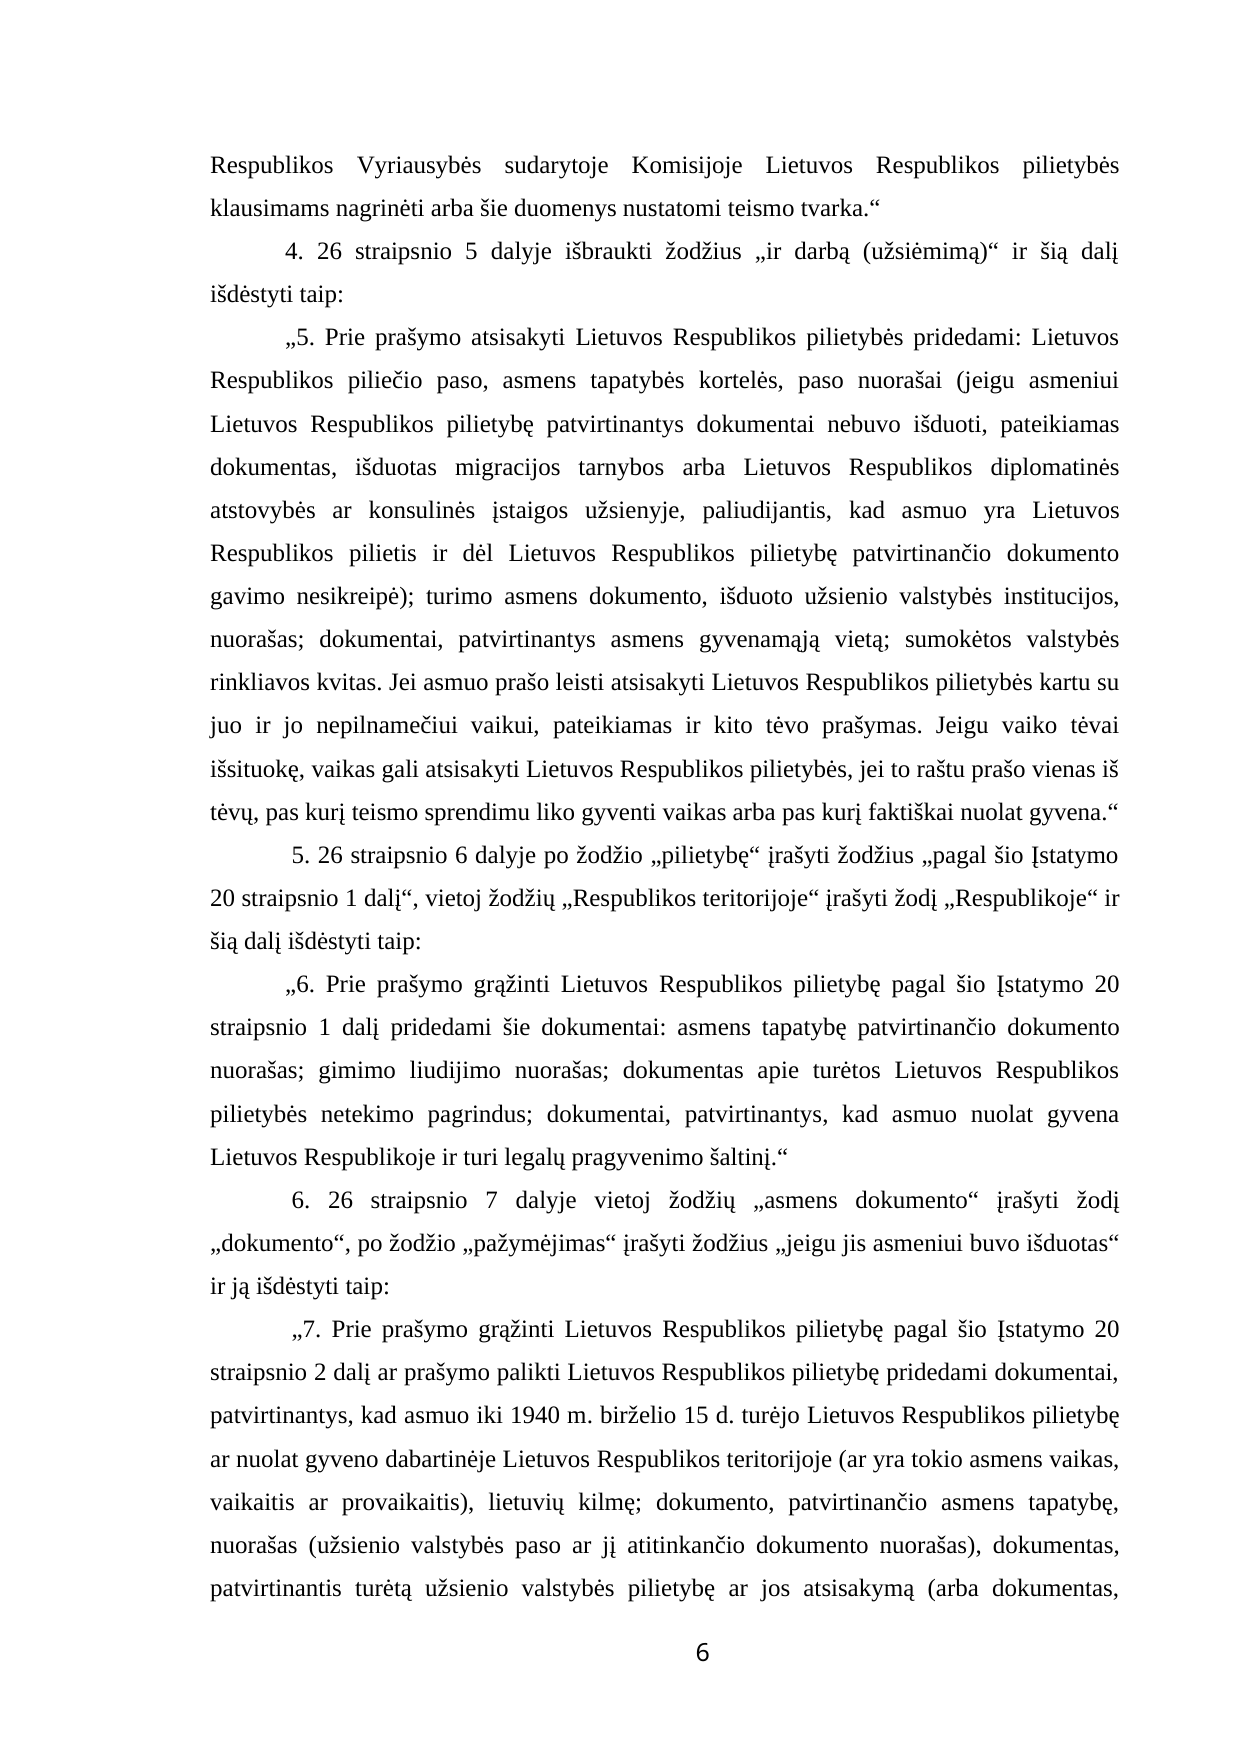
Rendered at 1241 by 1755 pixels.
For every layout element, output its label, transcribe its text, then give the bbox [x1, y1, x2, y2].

text „5. Prie prašymo atsisakyti Lietuvos Respublikos pilietybės pridedami: Lietuvos Respublikos piliečio paso, asmens tapatybės kortelės, paso nuorašai (jeigu asmeniui Lietuvos Respublikos pilietybę patvirtinantys dokumentai nebuvo išduoti, pateikiamas dokumentas, išduotas migracijos tarnybos arba Lietuvos Respublikos diplomatinės atstovybės ar konsulinės įstaigos užsienyje, paliudijantis, kad asmuo yra Lietuvos Respublikos pilietis ir dėl Lietuvos Respublikos pilietybę patvirtinančio dokumento gavimo nesikreipė); turimo asmens dokumento, išduoto užsienio valstybės institucijos, nuorašas; dokumentai, patvirtinantys asmens gyvenamąją vietą; sumokėtos valstybės rinkliavos kvitas. Jei asmuo prašo leisti atsisakyti Lietuvos Respublikos pilietybės kartu su juo ir jo nepilnamečiui vaikui, pateikiamas ir kito tėvo prašymas. Jeigu vaiko tėvai išsituokę, vaikas gali atsisakyti Lietuvos Respublikos pilietybės, jei to raštu prašo vienas iš tėvų, pas kurį teismo sprendimu liko gyventi vaikas arba pas kurį faktiškai nuolat gyvena.“ [210, 322, 1120, 826]
text 5. 26 straipsnio 6 dalyje po žodžio „pilietybę“ įrašyti žodžius „pagal šio Įstatymo 20 straipsnio 1 dalį“, vietoj žodžių „Respublikos teritorijoje“ įrašyti žodį „Respublikoje“ ir šią dalį išdėstyti taip: [210, 840, 1120, 955]
text „7. Prie prašymo grąžinti Lietuvos Respublikos pilietybę pagal šio Įstatymo 20 straipsnio 2 dalį ar prašymo palikti Lietuvos Respublikos pilietybę pridedami dokumentai, patvirtinantys, kad asmuo iki 1940 m. birželio 15 d. turėjo Lietuvos Respublikos pilietybę ar nuolat gyveno dabartinėje Lietuvos Respublikos teritorijoje (ar yra tokio asmens vaikas, vaikaitis ar provaikaitis), lietuvių kilmę; dokumento, patvirtinančio asmens tapatybę, nuorašas (užsienio valstybės paso ar jį atitinkančio dokumento nuorašas), dokumentas, patvirtinantis turėtą užsienio valstybės pilietybę ar jos atsisakymą (arba dokumentas, [210, 1314, 1120, 1602]
text 4. 26 straipsnio 5 dalyje išbraukti žodžius „ir darbą (užsiėmimą)“ ir šią dalį išdėstyti taip: [210, 236, 1120, 308]
text Respublikos Vyriausybės sudarytoje Komisijoje Lietuvos Respublikos pilietybės klausimams nagrinėti arba šie duomenys nustatomi teismo tvarka.“ [210, 150, 1120, 222]
text 6. 26 straipsnio 7 dalyje vietoj žodžių „asmens dokumento“ įrašyti žodį „dokumento“, po žodžio „pažymėjimas“ įrašyti žodžius „jeigu jis asmeniui buvo išduotas“ ir ją išdėstyti taip: [210, 1185, 1120, 1300]
text „6. Prie prašymo grąžinti Lietuvos Respublikos pilietybę pagal šio Įstatymo 20 straipsnio 1 dalį pridedami šie dokumentai: asmens tapatybę patvirtinančio dokumento nuorašas; gimimo liudijimo nuorašas; dokumentas apie turėtos Lietuvos Respublikos pilietybės netekimo pagrindus; dokumentai, patvirtinantys, kad asmuo nuolat gyvena Lietuvos Respublikoje ir turi legalų pragyvenimo šaltinį.“ [210, 969, 1120, 1171]
